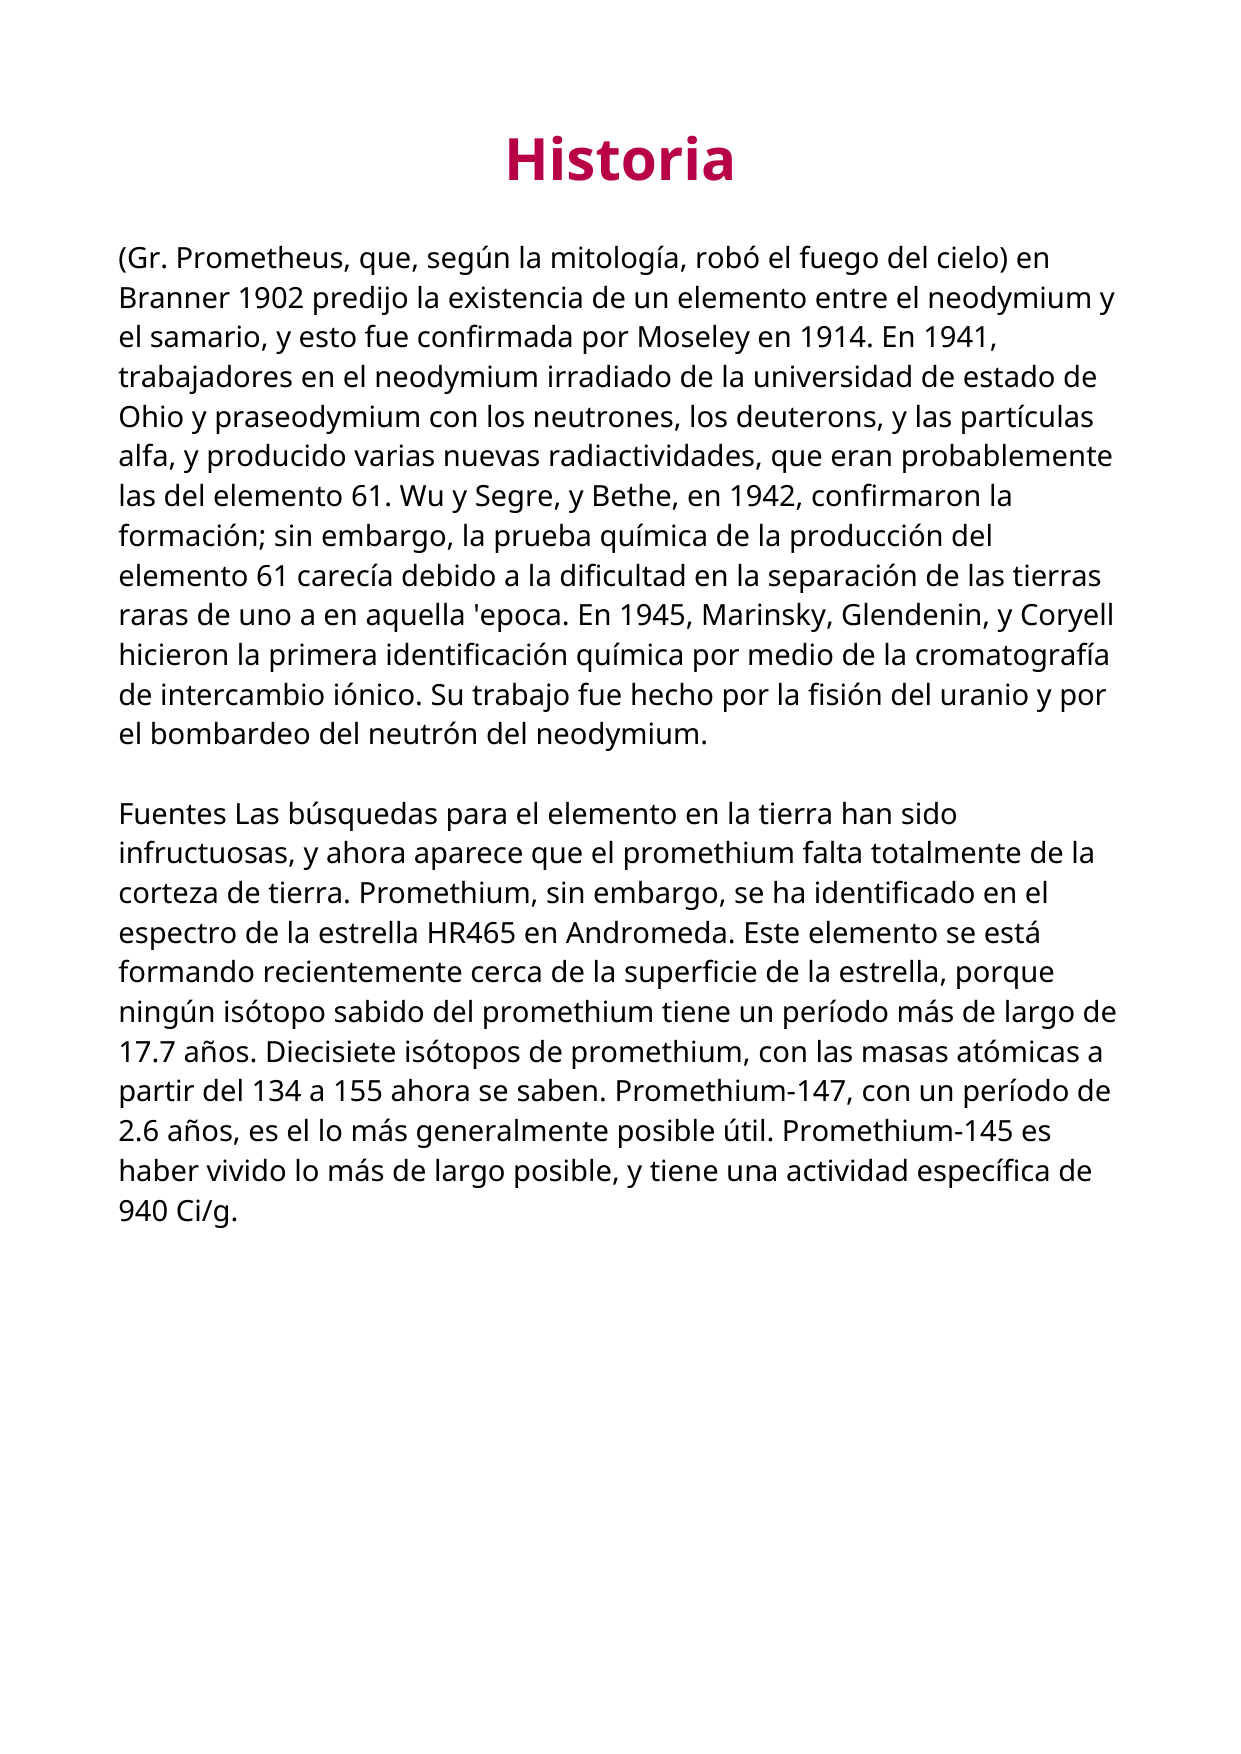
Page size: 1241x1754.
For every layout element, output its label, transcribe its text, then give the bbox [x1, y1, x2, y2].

text Historia [118, 118, 1122, 198]
text (Gr. Prometheus, que, según la mitología, robó el fuego del cielo) en Branner 1902 predijo la existencia de un elemento entre el neodymium y el samario, y esto fue confirmada por Moseley en 1914. En 1941, trabajadores en el neodymium irradiado de la universidad de estado de Ohio y praseodymium con los neutrones, los deuterons, y las partículas alfa, y producido varias nuevas radiactividades, que eran probablemente las del elemento 61. Wu y Segre, y Bethe, en 1942, confirmaron la formación; sin embargo, la prueba química de la producción del elemento 61 carecía debido a la dificultad en la separación de las tierras raras de uno a en aquella 'epoca. En 1945, Marinsky, Glendenin, y Coryell hicieron la primera identificación química por medio de la cromatografía de intercambio iónico. Su trabajo fue hecho por la fisión del uranio y por el bombardeo del neutrón del neodymium. [118, 237, 1122, 753]
text Fuentes Las búsquedas para el elemento en la tierra han sido infructuosas, y ahora aparece que el promethium falta totalmente de la corteza de tierra. Promethium, sin embargo, se ha identificado en el espectro de la estrella HR465 en Andromeda. Este elemento se está formando recientemente cerca de la superficie de la estrella, porque ningún isótopo sabido del promethium tiene un período más de largo de 17.7 años. Diecisiete isótopos de promethium, con las masas atómicas a partir del 134 a 155 ahora se saben. Promethium-147, con un período de 2.6 años, es el lo más generalmente posible útil. Promethium-145 es haber vivido lo más de largo posible, y tiene una actividad específica de 940 Ci/g. [118, 793, 1122, 1229]
